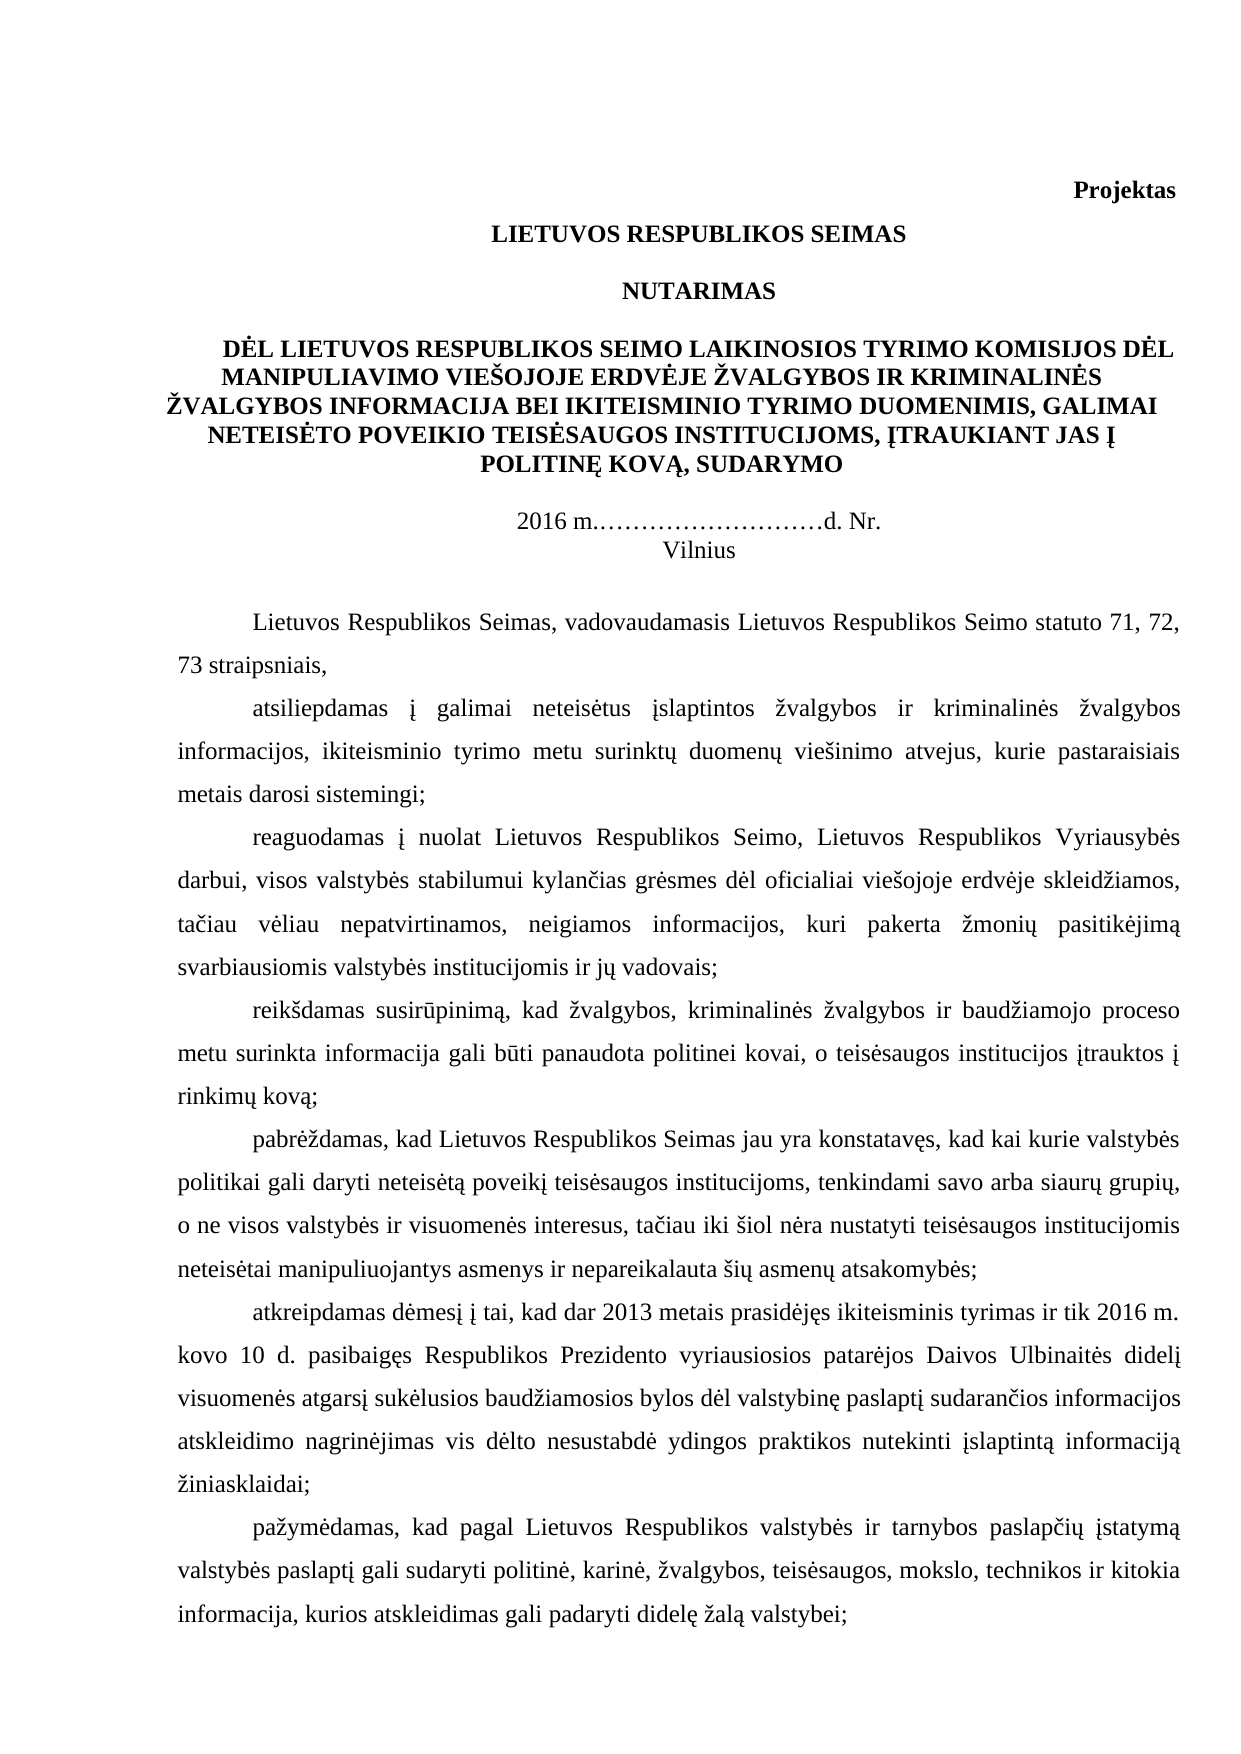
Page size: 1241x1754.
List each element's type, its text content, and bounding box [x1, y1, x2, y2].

text Projektas [148, 176, 1176, 204]
text NUTARIMAS [148, 276, 1176, 305]
text LIETUVOS RESPUBLIKOS SEIMAS [148, 219, 1176, 247]
text pabrėždamas, kad Lietuvos Respublikos Seimas jau yra konstatavęs, kad kai kurie valstybės politikai gali daryti neteisėtą poveikį teisėsaugos institucijoms, tenkindami savo arba siaurų grupių, o ne visos valstybės ir visuomenės interesus, tačiau iki šiol nėra nustatyti teisėsaugos institucijomis neteisėtai manipuliuojantys asmenys ir nepareikalauta šių asmenų atsakomybės; [177, 1124, 1181, 1282]
text atkreipdamas dėmesį į tai, kad dar 2013 metais prasidėjęs ikiteisminis tyrimas ir tik 2016 m. kovo 10 d. pasibaigęs Respublikos Prezidento vyriausiosios patarėjos Daivos Ulbinaitės didelį visuomenės atgarsį sukėlusios baudžiamosios bylos dėl valstybinę paslaptį sudarančios informacijos atskleidimo nagrinėjimas vis dėlto nesustabdė ydingos praktikos nutekinti įslaptintą informaciją žiniasklaidai; [177, 1297, 1181, 1498]
text atsiliepdamas į galimai neteisėtus įslaptintos žvalgybos ir kriminalinės žvalgybos informacijos, ikiteisminio tyrimo metu surinktų duomenų viešinimo atvejus, kurie pastaraisiais metais darosi sistemingi; [177, 693, 1181, 808]
text reaguodamas į nuolat Lietuvos Respublikos Seimo, Lietuvos Respublikos Vyriausybės darbui, visos valstybės stabilumui kylančias grėsmes dėl oficialiai viešojoje erdvėje skleidžiamos, tačiau vėliau nepatvirtinamos, neigiamos informacijos, kuri pakerta žmonių pasitikėjimą svarbiausiomis valstybės institucijomis ir jų vadovais; [177, 822, 1181, 981]
text DĖL LIETUVOS RESPUBLIKOS SEIMO LAIKINOSIOS TYRIMO KOMISIJOS DĖL MANIPULIAVIMO VIEŠOJOJE ERDVĖJE ŽVALGYBOS IR KRIMINALINĖS ŽVALGYBOS INFORMACIJA BEI IKITEISMINIO TYRIMO DUOMENIMIS, GALIMAI NETEISĖTO POVEIKIO TEISĖSAUGOS INSTITUCIJOMS, ĮTRAUKIANT JAS Į POLITINĘ KOVĄ, SUDARYMO [148, 334, 1176, 477]
text 2016 m.………………………d. Nr. [148, 506, 1176, 535]
text Vilnius [148, 535, 1176, 564]
text Lietuvos Respublikos Seimas, vadovaudamasis Lietuvos Respublikos Seimo statuto 71, 72, 73 straipsniais, [177, 607, 1181, 679]
text pažymėdamas, kad pagal Lietuvos Respublikos valstybės ir tarnybos paslapčių įstatymą valstybės paslaptį gali sudaryti politinė, karinė, žvalgybos, teisėsaugos, mokslo, technikos ir kitokia informacija, kurios atskleidimas gali padaryti didelę žalą valstybei; [177, 1512, 1181, 1627]
text reikšdamas susirūpinimą, kad žvalgybos, kriminalinės žvalgybos ir baudžiamojo proceso metu surinkta informacija gali būti panaudota politinei kovai, o teisėsaugos institucijos įtrauktos į rinkimų kovą; [177, 995, 1181, 1110]
